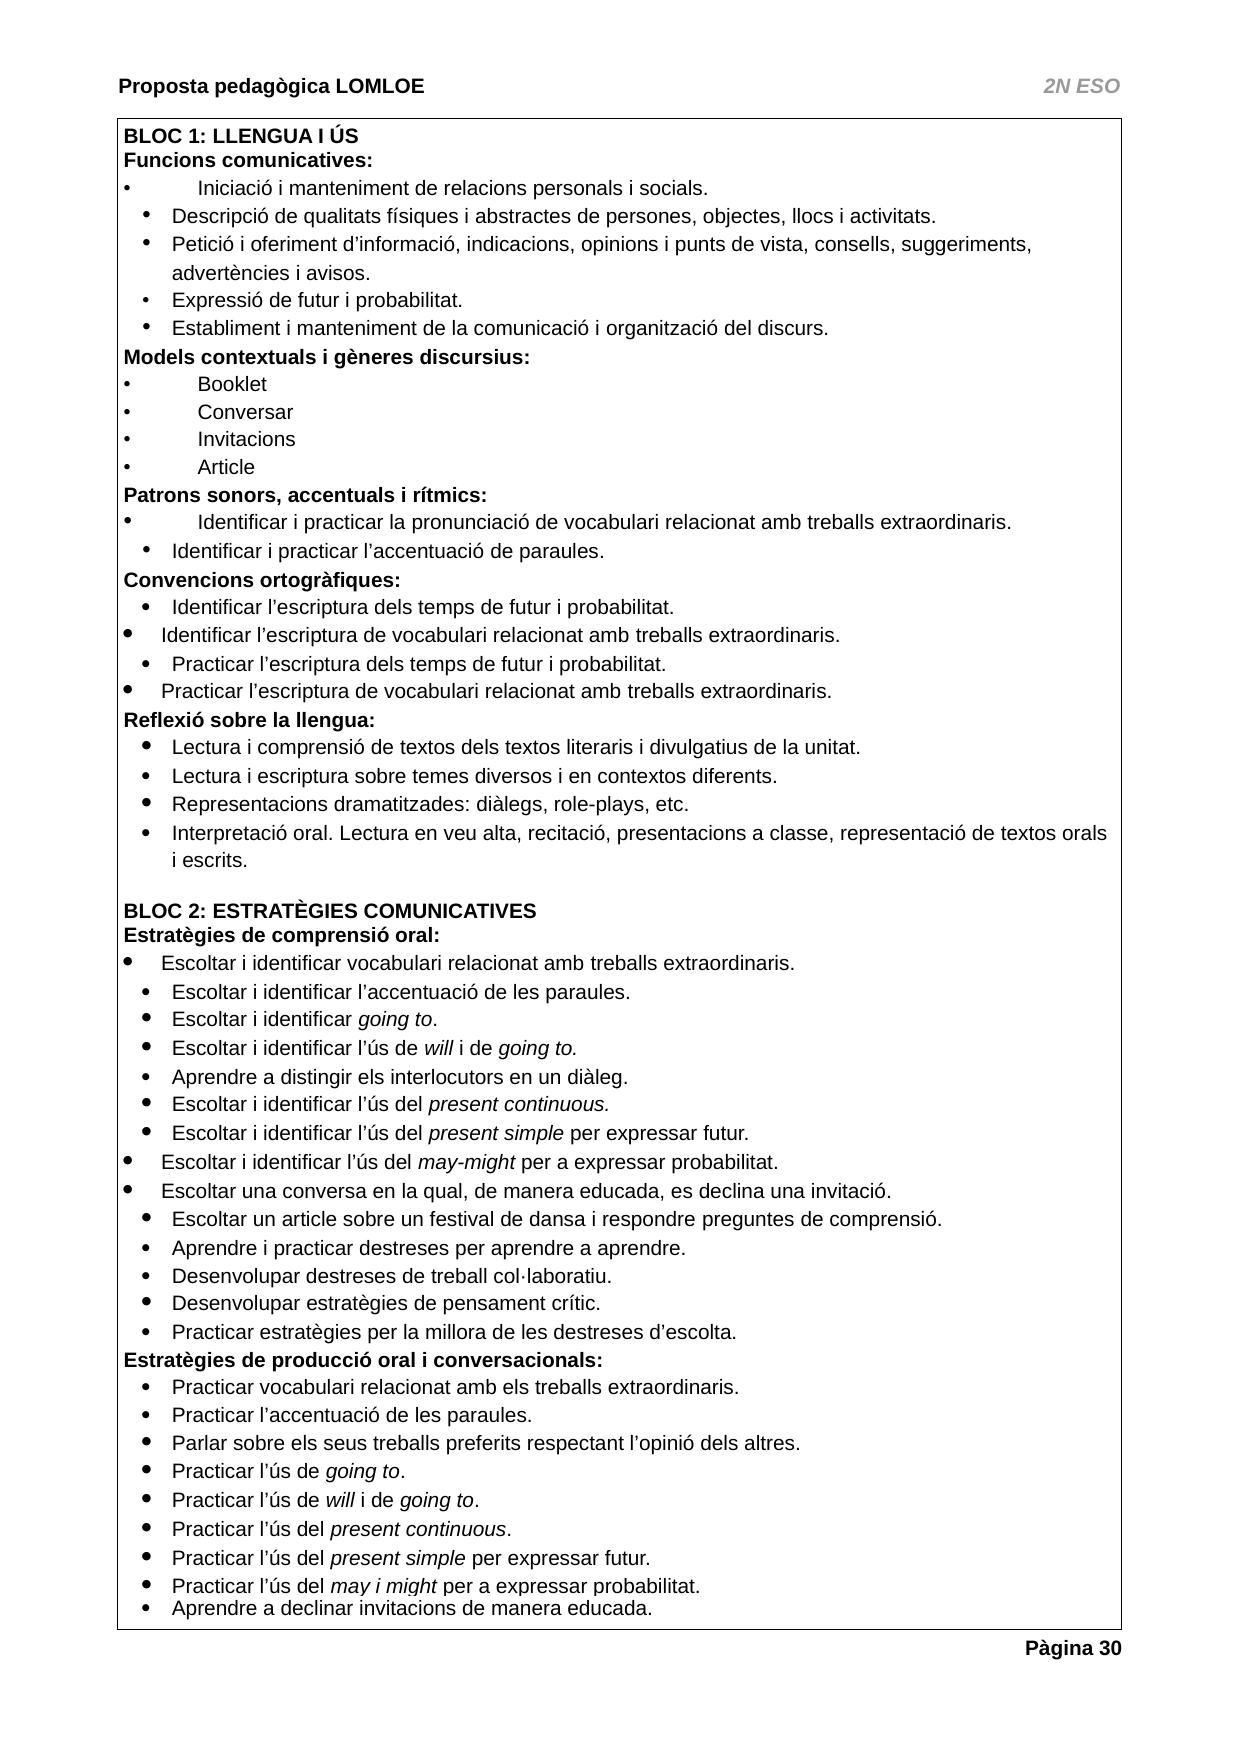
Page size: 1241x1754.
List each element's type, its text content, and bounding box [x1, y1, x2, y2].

table_cell BLOC 1: LLENGUA I ÚS Funcions comunicatives: Iniciació i manteniment de relacions personals i socials. Descripció de qualitats físiques i abstractes de persones, objectes, llocs i activitats. Petició i oferiment d’informació, indicacions, opinions i punts de vista, consells, suggeriments, advertències i avisos. Expressió de futur i probabilitat. Establiment i manteniment de la comunicació i organització del discurs. Models contextuals i gèneres discursius: Booklet Conversar Invitacions Article Patrons sonors, accentuals i rítmics: Identificar i practicar la pronunciació de vocabulari relacionat amb treballs extraordinaris. Identificar i practicar l’accentuació de paraules. Convencions ortogràfiques: Identificar l’escriptura dels temps de futur i probabilitat. Identificar l’escriptura de vocabulari relacionat amb treballs extraordinaris. Practicar l’escriptura dels temps de futur i probabilitat. Practicar l’escriptura de vocabulari relacionat amb treballs extraordinaris. Reflexió sobre la llengua: Lectura i comprensió de textos dels textos literaris i divulgatius de la unitat. Lectura i escriptura sobre temes diversos i en contextos diferents. Representacions dramatitzades: diàlegs, role-plays, etc. Interpretació oral. Lectura en veu alta, recitació, presentacions a classe, representació de textos orals i escrits. BLOC 2: ESTRATÈGIES COMUNICATIVES Estratègies de comprensió oral: Escoltar i identificar vocabulari relacionat amb treballs extraordinaris. Escoltar i identificar l’accentuació de les paraules. Escoltar i identificar going to. Escoltar i identificar l’ús de will i de going to. Aprendre a distingir els interlocutors en un diàleg. Escoltar i identificar l’ús del present continuous. Escoltar i identificar l’ús del present simple per expressar futur. Escoltar i identificar l’ús del may-might per a expressar probabilitat. Escoltar una conversa en la qual, de manera educada, es declina una invitació. Escoltar un article sobre un festival de dansa i respondre preguntes de comprensió. Aprendre i practicar destreses per aprendre a aprendre. Desenvolupar destreses de treball col·laboratiu. Desenvolupar estratègies de pensament crític. Practicar estratègies per la millora de les destreses d’escolta. Estratègies de producció oral i conversacionals: Practicar vocabulari relacionat amb els treballs extraordinaris. Practicar l’accentuació de les paraules. Parlar sobre els seus treballs preferits respectant l’opinió dels altres. Practicar l’ús de going to. Practicar l’ús de will i de going to. Practicar l’ús del present continuous. Practicar l’ús del present simple per expressar futur. Practicar l’ús del may i might per a expressar probabilitat. Aprendre a declinar invitacions de manera educada. Conversar utilitzant el llenguatge de la unitat. Aprendre i practicar destreses per aprendre a aprendre. Desenvolupar destreses de treball col·laboratiu. Desenvolupar estratègies de pensament crític. Practicar estratègies per la millora de la destresa de speaking. Estratègies de comprensió lectora: Identificar vocabulari relacionat amb treballs extraordinaris. Desenvolupar la destresa digital: buscar informació a Internet, trobar-se amb contingut inapropiat. Identificar l’ús de going to. Identificar i comprendre l’ús de will i de going to. Identificar l’ús del present continuous. Identificar l’ús del present simple per expressar futur. Identificar l'ús de may i might per a expressar probabilitat. Aprendre i practicar destreses per aprendre a aprendre. Desenvolupar destreses de treball col·laboratiu. Desenvolupar estratègies de pensament crític. Practicar estratègies per la millora de la destresa de lectura. Estratègies de producció escrita: Practicar vocabulari relacionat amb els gèneres musicals i els instruments. Practicar l’ús de going to. Practicar l’ús de will i de going to. Practicar l’ús del present continuous. Practicar l’ús del present simple per expressar futur. Practicar l'ús de may i might per a expressar probabilitat. Respondre preguntes de comprensió. Planificar i escriure un booklet. Aprendre a utilitzar referències a l’hora d’escriure. Aprendre i practicar destreses per aprendre a aprendre. Desenvolupar destreses de treball col·laboratiu. Desenvolupar estratègies de pensament crític. Intercanvis interculturals i mediació: Debat a classe sobre el valor de la diversitat cultural. Desenvolupament de destreses de treball col·laboratiu. Rebuig educat d’invitacions. Aprenentatge i pràctica d’estratègies de mediació. Estratègies d’avaluació i coavaluació: Reflexió sobre l’aprenentatge a través dels objectius de la unitat. Reflexió sobre el procés d’aprenentatge mitjançant la realització de les tasques d’autoavaluació de l’ Student’s Book i el Workbook. Ús dels materials impresos i digitals addicionals del curs per repassar i reforçar els continguts apresos. Pràctica d’estratègies de aprenentatge útils per a diverses situacions d’examen. Correcció d’errors. Tractament de la informació: Recerca d’informació per a completar les activitats amb diccionaris, materials de consulta, internet. Recerques a internet, ús de material digital de consulta, navegació segura, contrast i valoració de la informació trobada, creació de presentacions i altres elements digitals. Estratègies de cerca, ús de cercadors i tractament de la informació per a la construcció del coneixement. Identificació de l’autoria de les fonts consultades i els continguts utilitzats. BLOC 3: CULTURA I SOCIETAT Respecte pels gustos i preferències dels altres. Entendre que la diversitat cultural ens enriqueix. Aprenentatge i pràctica d’estratègies bàsiques de detecció d’usos discriminatoris del llenguatge verbal i no verbal. Comparació i identificació de similituds i diferències entre les diferents llengües durant el procés d’aprenentatge realitzant les activitats de la unitat. [118, 119, 1121, 1629]
